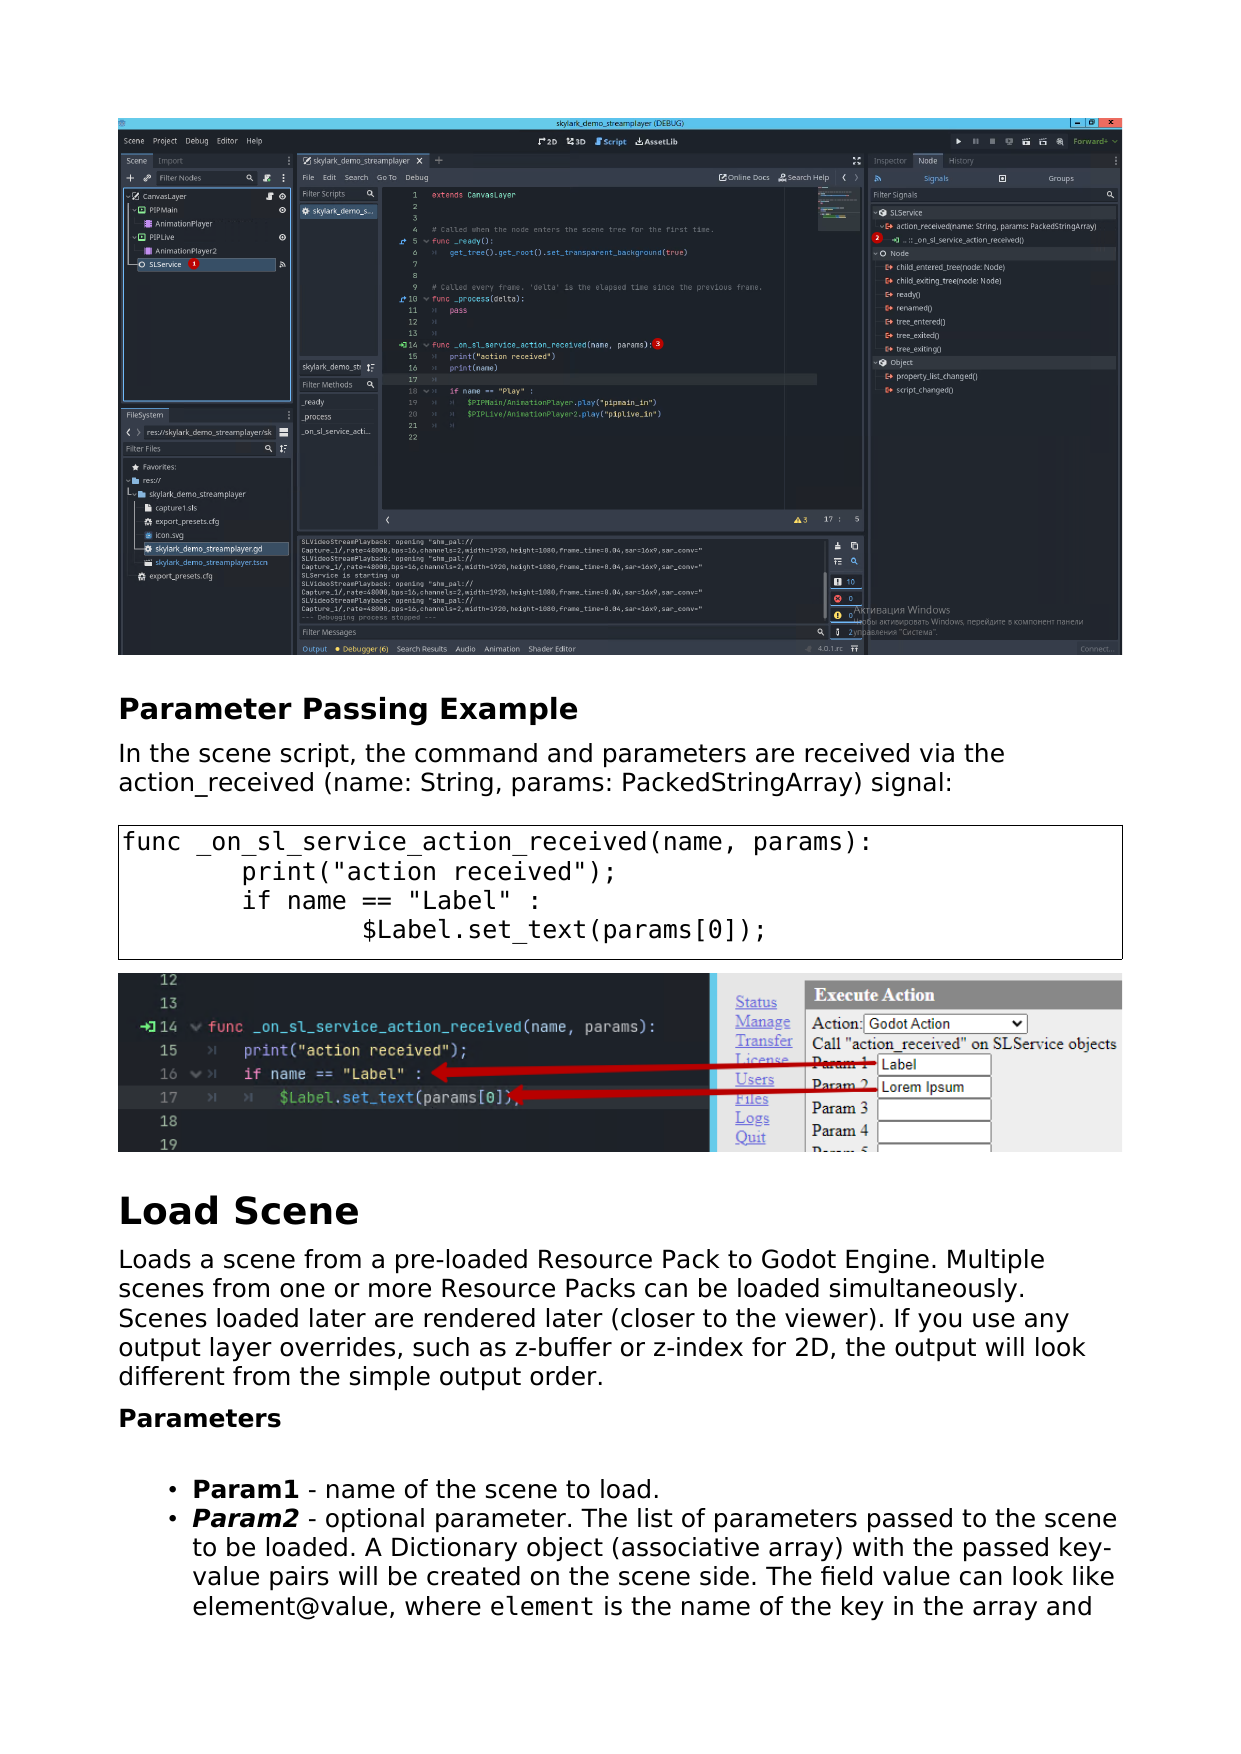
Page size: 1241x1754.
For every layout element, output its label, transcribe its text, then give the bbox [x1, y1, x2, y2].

list Param2 - optional parameter. The list of parameters passed to the scene to be loaded. A Dictionary object (associative array) with the passed key-value pairs will be created on the scene side. The field value can look like element@value, where element is the name of the key in the array and [177, 1504, 1122, 1621]
list Param1 - name of the scene to load. [177, 1475, 1122, 1504]
subtitle Load Scene [118, 1189, 1122, 1233]
picture [118, 973, 1123, 1152]
table_header func _on_sl_service_action_received(name, params): print("action received"); if name == "Label" : $Label.set_text(params[0]); [119, 826, 1122, 959]
text Parameters [118, 1404, 1122, 1433]
text In the scene script, the command and parameters are received via the action_received (name: String, params: PackedStringArray) signal: [118, 739, 1122, 797]
picture [118, 118, 1123, 655]
subtitle Parameter Passing Example [118, 692, 1122, 726]
text Loads a scene from a pre-loaded Resource Pack to Godot Engine. Multiple scenes from one or more Resource Packs can be loaded simultaneously. Scenes loaded later are rendered later (closer to the viewer). If you use any output layer overrides, such as z-buffer or z-index for 2D, the output will look different from the simple output order. [118, 1246, 1122, 1391]
